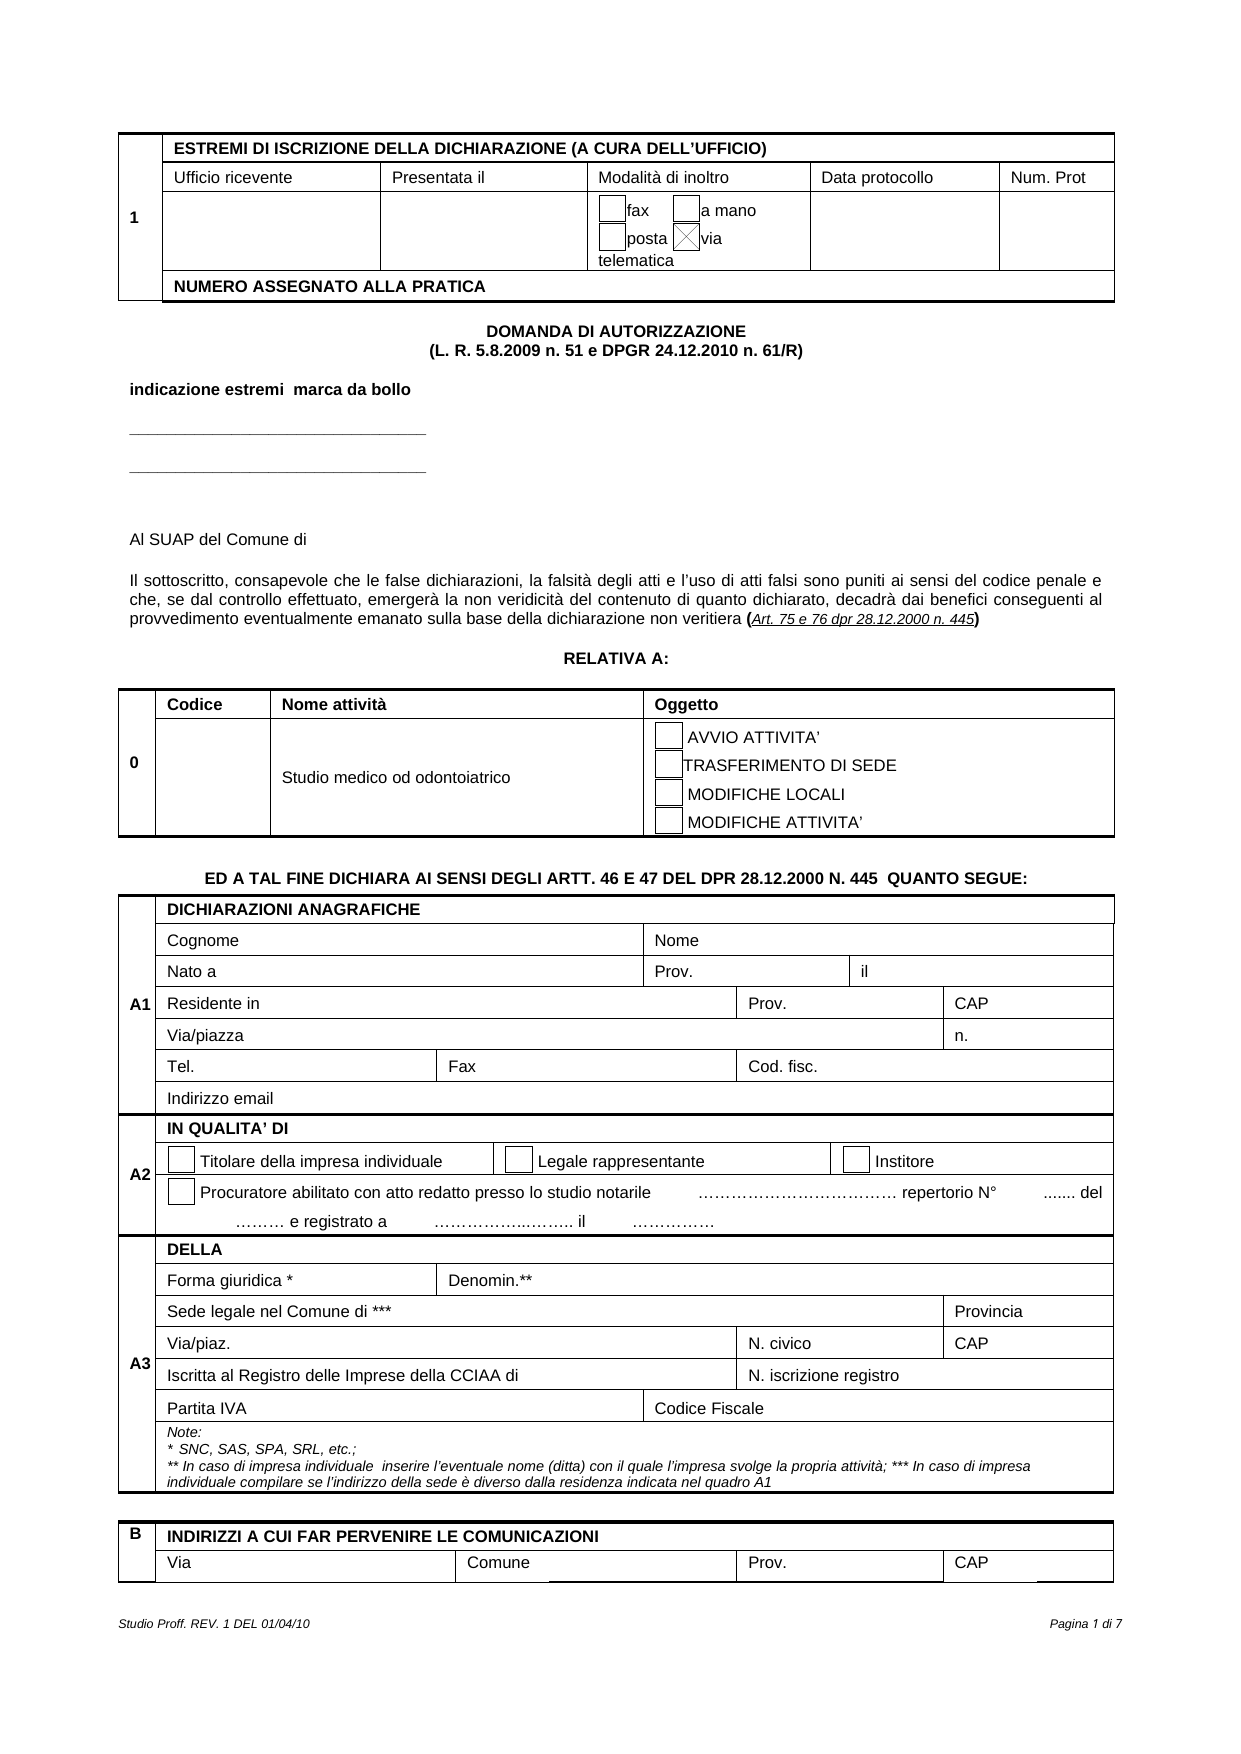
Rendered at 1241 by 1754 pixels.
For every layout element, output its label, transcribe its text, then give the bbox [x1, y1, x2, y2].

table_cell Denomin.** [437, 1264, 569, 1294]
table_cell Titolare della impresa individuale [156, 1143, 493, 1173]
table_cell N. civico [737, 1327, 839, 1358]
table_cell [937, 1494, 1037, 1520]
table_cell [305, 1237, 1113, 1263]
table_cell DELLA [156, 1237, 305, 1263]
table_cell Sede legale nel Comune di *** [156, 1296, 437, 1326]
table_cell [643, 1551, 736, 1581]
table_cell A1 [119, 897, 155, 1112]
table_cell Prov. [737, 987, 849, 1018]
table_cell Provincia [944, 1296, 1037, 1326]
table_cell CAP [944, 1327, 1037, 1358]
table_cell [569, 1264, 1113, 1294]
table_cell AVVIO ATTIVITA’ TRASFERIMENTO DI SEDE MODIFICHE LOCALI MODIFICHE ATTIVITA’ [644, 719, 1114, 834]
table_cell Institore [831, 1143, 1113, 1173]
table_cell Iscritta al Registro delle Imprese della CCIAA di [156, 1359, 544, 1389]
table_cell IN QUALITA’ DI [156, 1116, 1113, 1142]
table_cell [741, 1494, 839, 1520]
table_cell Legale rappresentante [494, 1143, 830, 1173]
table_cell [737, 924, 1113, 954]
table_cell Nato a [156, 956, 312, 986]
table_cell DOMANDA DI AUTORIZZAZIONE (L. R. 5.8.2009 n. 51 e DPGR 24.12.2010 n. 61/R) indicazione estremi marca da bollo ________________________________ ________________________________ [118, 301, 1114, 504]
table_cell 0 [119, 691, 155, 834]
table_cell Ufficio ricevente [163, 163, 380, 191]
table_cell Presentata il [381, 163, 587, 191]
table_cell [943, 956, 1113, 986]
table_cell Partita IVA [156, 1390, 643, 1421]
table_cell [544, 1359, 736, 1389]
table_cell Via/piazza [156, 1019, 312, 1049]
table_cell [312, 956, 643, 986]
table_cell ED A TAL FINE DICHIARA AI SENSI DEGLI ARTT. 46 E 47 DEL DPR 28.12.2000 N. 445 QUANTO SEGUE: [118, 864, 1114, 893]
table_header ESTREMI DI ISCRIZIONE DELLA DICHIARAZIONE (A CURA DELL’UFFICIO) [163, 135, 1114, 161]
table_cell [305, 1050, 436, 1081]
table_cell [1037, 1494, 1114, 1520]
table_cell CAP [944, 987, 1037, 1018]
table_cell RELATIVA A: [118, 628, 1114, 688]
table_cell [348, 1551, 455, 1581]
table_cell [811, 192, 999, 270]
table_cell Via [156, 1551, 249, 1581]
table_cell [544, 1494, 643, 1520]
table_cell Studio medico od odontoiatrico [271, 719, 643, 834]
table_cell [516, 1050, 736, 1081]
table_cell Forma giuridica * [156, 1264, 341, 1294]
table_cell [839, 1296, 943, 1326]
table_cell Num. Prot [1000, 163, 1114, 191]
table_cell Residente in [156, 987, 312, 1018]
table_cell n. [944, 1019, 1037, 1049]
table_header 1 [119, 135, 162, 299]
table_cell [587, 271, 1114, 299]
table_cell [1037, 1551, 1113, 1581]
table_cell [341, 1264, 436, 1294]
table_cell [737, 1296, 839, 1326]
table_cell il [850, 956, 943, 986]
table_cell [312, 924, 643, 954]
table_cell Data protocollo [811, 163, 999, 191]
table_cell [1037, 1019, 1113, 1049]
table_cell Cognome [156, 924, 312, 954]
table_cell [1037, 1327, 1113, 1358]
table_cell [1037, 987, 1113, 1018]
table_cell [156, 1494, 249, 1520]
table_cell Tel. [156, 1050, 305, 1081]
table_cell [849, 987, 943, 1018]
table_cell A3 [119, 1237, 155, 1491]
table_cell NUMERO ASSEGNATO ALLA PRATICA [163, 271, 587, 299]
table_cell [839, 1327, 943, 1358]
table_cell [156, 719, 270, 834]
table_cell Prov. [644, 956, 737, 986]
table_cell [250, 1327, 736, 1358]
table_cell Oggetto [644, 691, 1114, 718]
table_cell [1000, 192, 1114, 270]
table_cell [437, 1296, 737, 1326]
table_cell Via/piaz. [156, 1327, 249, 1358]
table_cell Modalità di inoltro [588, 163, 810, 191]
table_cell Nome attività [271, 691, 643, 718]
table_cell B [119, 1524, 155, 1581]
table_cell CAP [944, 1551, 1037, 1581]
table_cell [1037, 1296, 1113, 1326]
table_cell [737, 956, 849, 986]
table_cell Codice [156, 691, 270, 718]
table_cell Indirizzo email [156, 1082, 305, 1112]
table_cell [348, 1494, 446, 1520]
table_cell [643, 1494, 741, 1520]
table_cell N. iscrizione registro [737, 1359, 943, 1389]
table_cell [163, 192, 380, 270]
table_cell [312, 1019, 943, 1049]
table_cell [118, 838, 1114, 864]
table_cell fax a mano posta via telematica [588, 192, 810, 270]
table_cell [446, 1494, 544, 1520]
table_cell [250, 1551, 348, 1581]
table_cell INDIRIZZI A CUI FAR PERVENIRE LE COMUNICAZIONI [156, 1524, 1113, 1550]
table_cell Comune [456, 1551, 549, 1581]
table_cell A2 [119, 1116, 155, 1233]
table_cell Al SUAP del Comune di Il sottoscritto, consapevole che le false dichiarazioni, la falsità degli atti e l’uso di atti falsi sono puniti ai sensi del codice penale e che, se dal controllo effettuato, emergerà la non veridicità del contenuto di quanto dichiarato, decadrà dai benefici conseguenti al provvedimento eventualmente emanato sulla base della dichiarazione non veritiera (Art. 75 e 76 dpr 28.12.2000 n. 445) [118, 504, 1114, 628]
table_cell [312, 987, 736, 1018]
table_cell Prov. [737, 1551, 839, 1581]
table_cell Fax [437, 1050, 516, 1081]
table_cell [250, 1494, 348, 1520]
table_cell DICHIARAZIONI ANAGRAFICHE [156, 897, 1114, 923]
table_cell Cod. fisc. [737, 1050, 842, 1081]
table_cell [549, 1551, 643, 1581]
table_cell [118, 1494, 156, 1520]
table_cell [381, 192, 587, 270]
table_cell Procuratore abilitato con atto redatto presso lo studio notarile ……………………………… repertorio N° ....... del ……… e registrato a ……………...…….. il …………… [156, 1175, 1113, 1233]
table_cell Codice Fiscale [644, 1390, 1113, 1421]
table_cell [305, 1082, 1113, 1112]
table_cell [843, 1050, 1113, 1081]
table_cell [839, 1494, 937, 1520]
table_cell Note: * SNC, SAS, SPA, SRL, etc.; ** In caso di impresa individuale inserire l’eventuale nome (ditta) con il quale l’impresa svolge la propria attività; *** In caso di impresa individuale compilare se l’indirizzo della sede è diverso dalla residenza indicata nel quadro A1 [156, 1422, 1113, 1491]
table_cell [839, 1551, 943, 1581]
table_cell Nome [644, 924, 737, 954]
table_cell [943, 1359, 1113, 1389]
